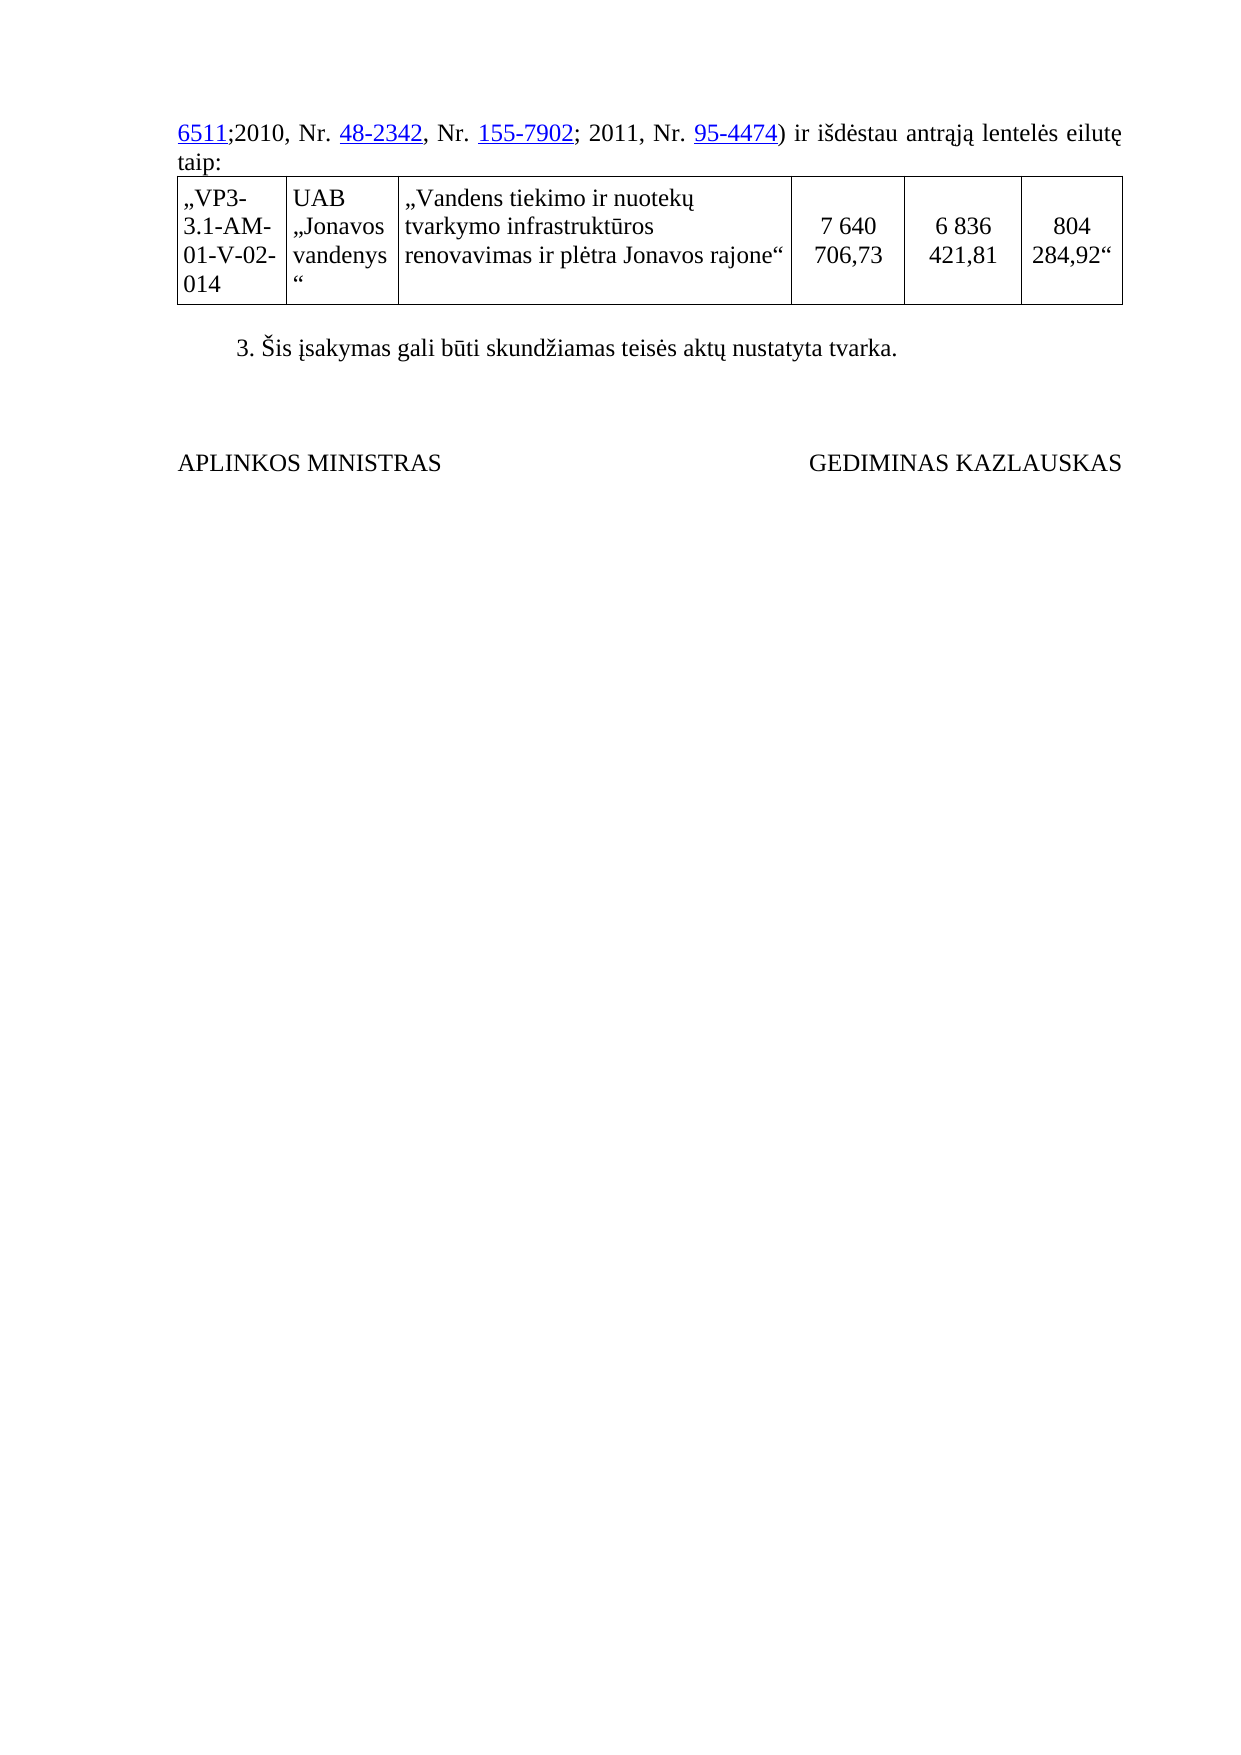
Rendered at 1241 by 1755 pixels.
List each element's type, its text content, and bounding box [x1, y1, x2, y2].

table_header UAB „Jonavos vandenys“ [287, 177, 398, 303]
table_header 6 836 421,81 [905, 177, 1021, 303]
text 6511;2010, Nr. 48-2342, Nr. 155-7902; 2011, Nr. 95-4474) ir išdėstau antrąją lentelės eilutę taip: [177, 118, 1122, 176]
table_header 7 640 706,73 [792, 177, 904, 303]
table_header „VP3-3.1-AM-01-V-02-014 [178, 177, 286, 303]
table_header 804 284,92“ [1022, 177, 1122, 303]
text 3. Šis įsakymas gali būti skundžiamas teisės aktų nustatyta tvarka. [177, 333, 1122, 362]
table_header „Vandens tiekimo ir nuotekų tvarkymo infrastruktūros renovavimas ir plėtra Jonavos rajone“ [399, 177, 791, 303]
text Aplinkos ministras Gediminas Kazlauskas [177, 448, 1122, 477]
